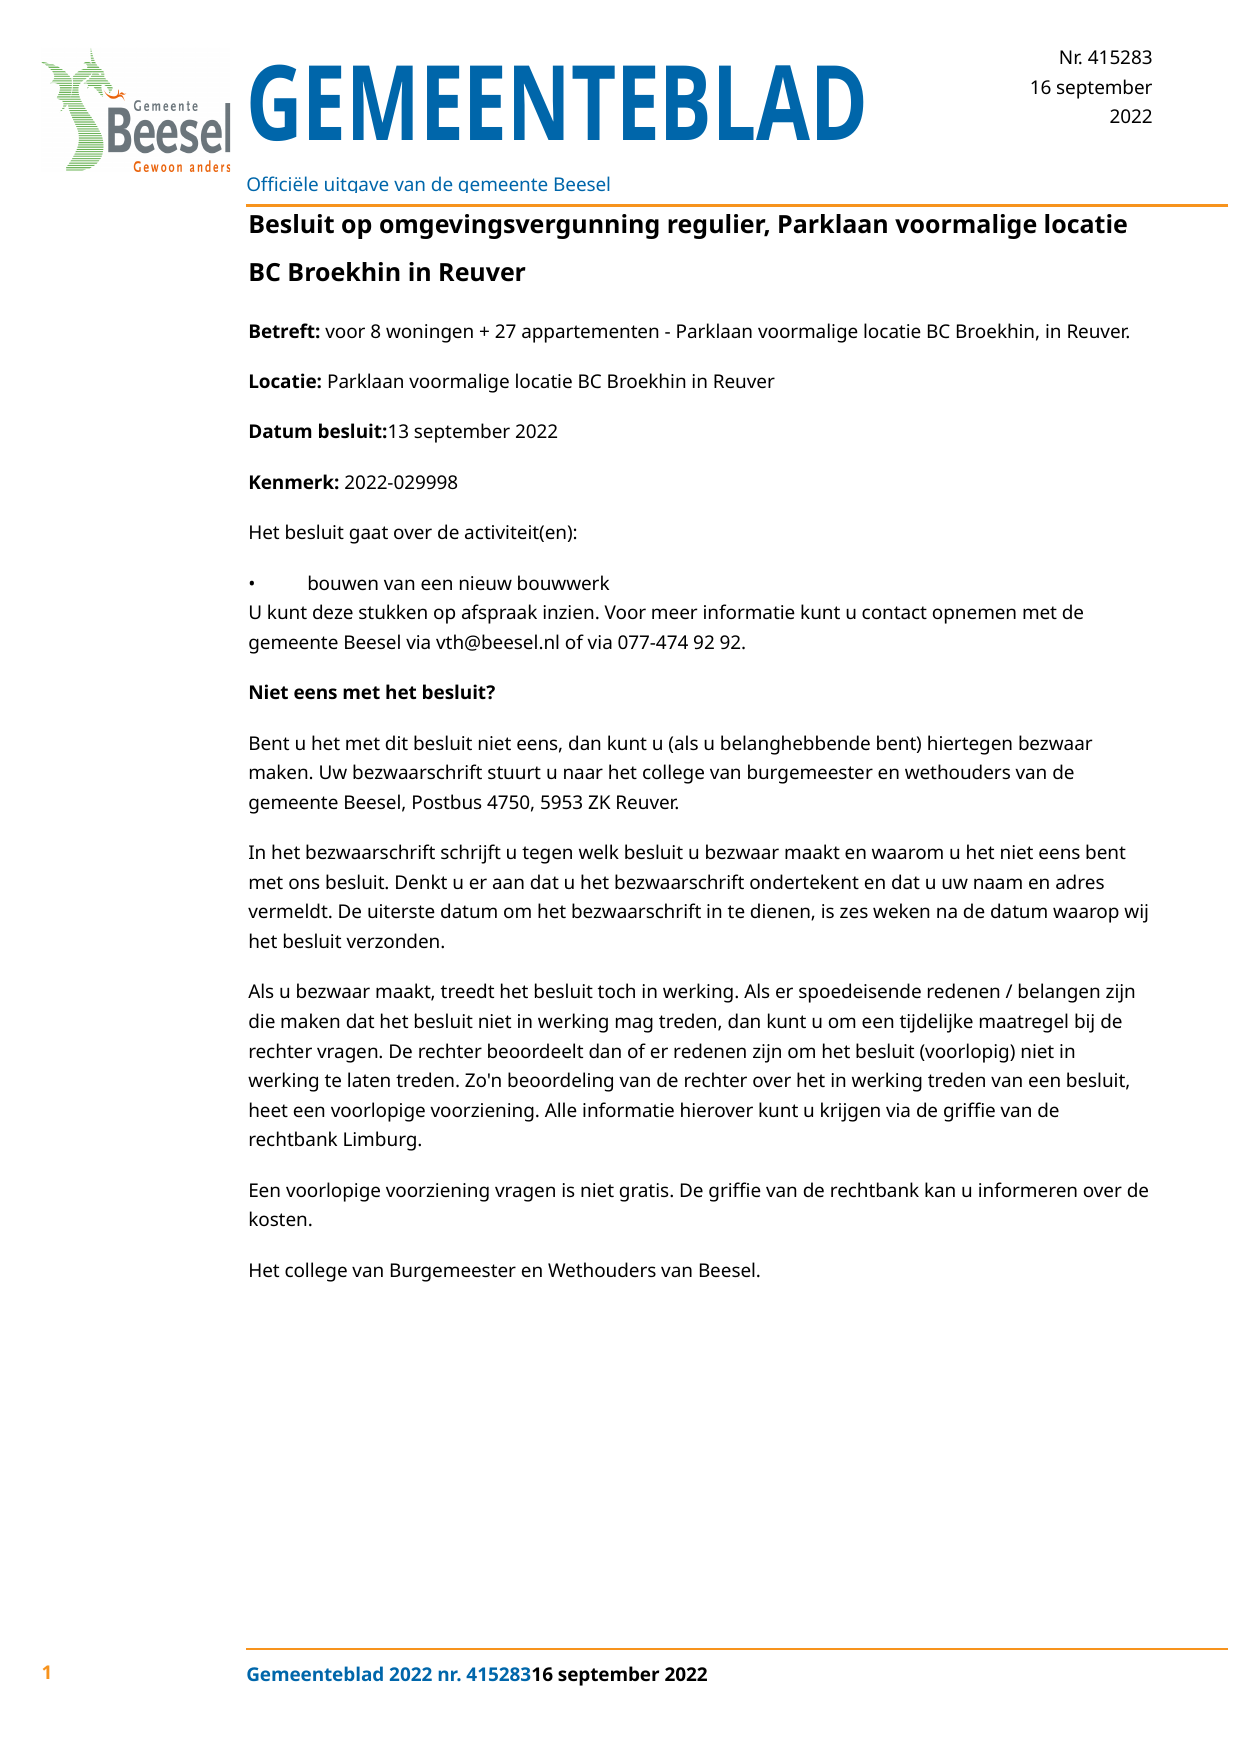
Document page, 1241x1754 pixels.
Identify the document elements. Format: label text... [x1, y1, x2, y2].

text U kunt deze stukken op afspraak inzien. Voor meer informatie kunt u contact opnemen met de gemeente Beesel via vth@beesel.nl of via 077-474 92 92. [248, 599, 1152, 655]
text Niet eens met het besluit? [248, 679, 1152, 705]
text Kenmerk: 2022-029998 [248, 469, 1152, 495]
text Een voorlopige voorziening vragen is niet gratis. De griffie van de rechtbank kan u informeren over de kosten. [248, 1177, 1152, 1232]
text Als u bezwaar maakt, treedt het besluit toch in werking. Als er spoedeisende redenen / belangen zijn die maken dat het besluit niet in werking mag treden, dan kunt u om een tijdelijke maatregel bij de rechter vragen. De rechter beoordeelt dan of er redenen zijn om het besluit (voorlopig) niet in werking te laten treden. Zo'n beoordeling van de rechter over het in werking treden van een besluit, heet een voorlopige voorziening. Alle informatie hierover kunt u krijgen via de griffie van de rechtbank Limburg. [248, 979, 1152, 1152]
picture [41, 47, 231, 172]
text Het college van Burgemeester en Wethouders van Beesel. [248, 1257, 1152, 1283]
list bouwen van een nieuw bouwwerk [248, 570, 1152, 596]
text Het besluit gaat over de activiteit(en): [248, 519, 1152, 545]
text Locatie: Parklaan voormalige locatie BC Broekhin in Reuver [248, 368, 1152, 394]
text Bent u het met dit besluit niet eens, dan kunt u (als u belanghebbende bent) hiertegen bezwaar maken. Uw bezwaarschrift stuurt u naar het college van burgemeester en wethouders van de gemeente Beesel, Postbus 4750, 5953 ZK Reuver. [248, 730, 1152, 815]
text Datum besluit:13 september 2022 [248, 419, 1152, 444]
text Betreft: voor 8 woningen + 27 appartementen - Parklaan voormalige locatie BC Broekhin, in Reuver. [248, 318, 1152, 344]
text Besluit op omgevingsvergunning regulier, Parklaan voormalige locatie BC Broekhin in Reuver [248, 207, 1152, 288]
text In het bezwaarschrift schrijft u tegen welk besluit u bezwaar maakt en waarom u het niet eens bent met ons besluit. Denkt u er aan dat u het bezwaarschrift ondertekent en dat u uw naam en adres vermeldt. De uiterste datum om het bezwaarschrift in te dienen, is zes weken na de datum waarop wij het besluit verzonden. [248, 839, 1152, 954]
